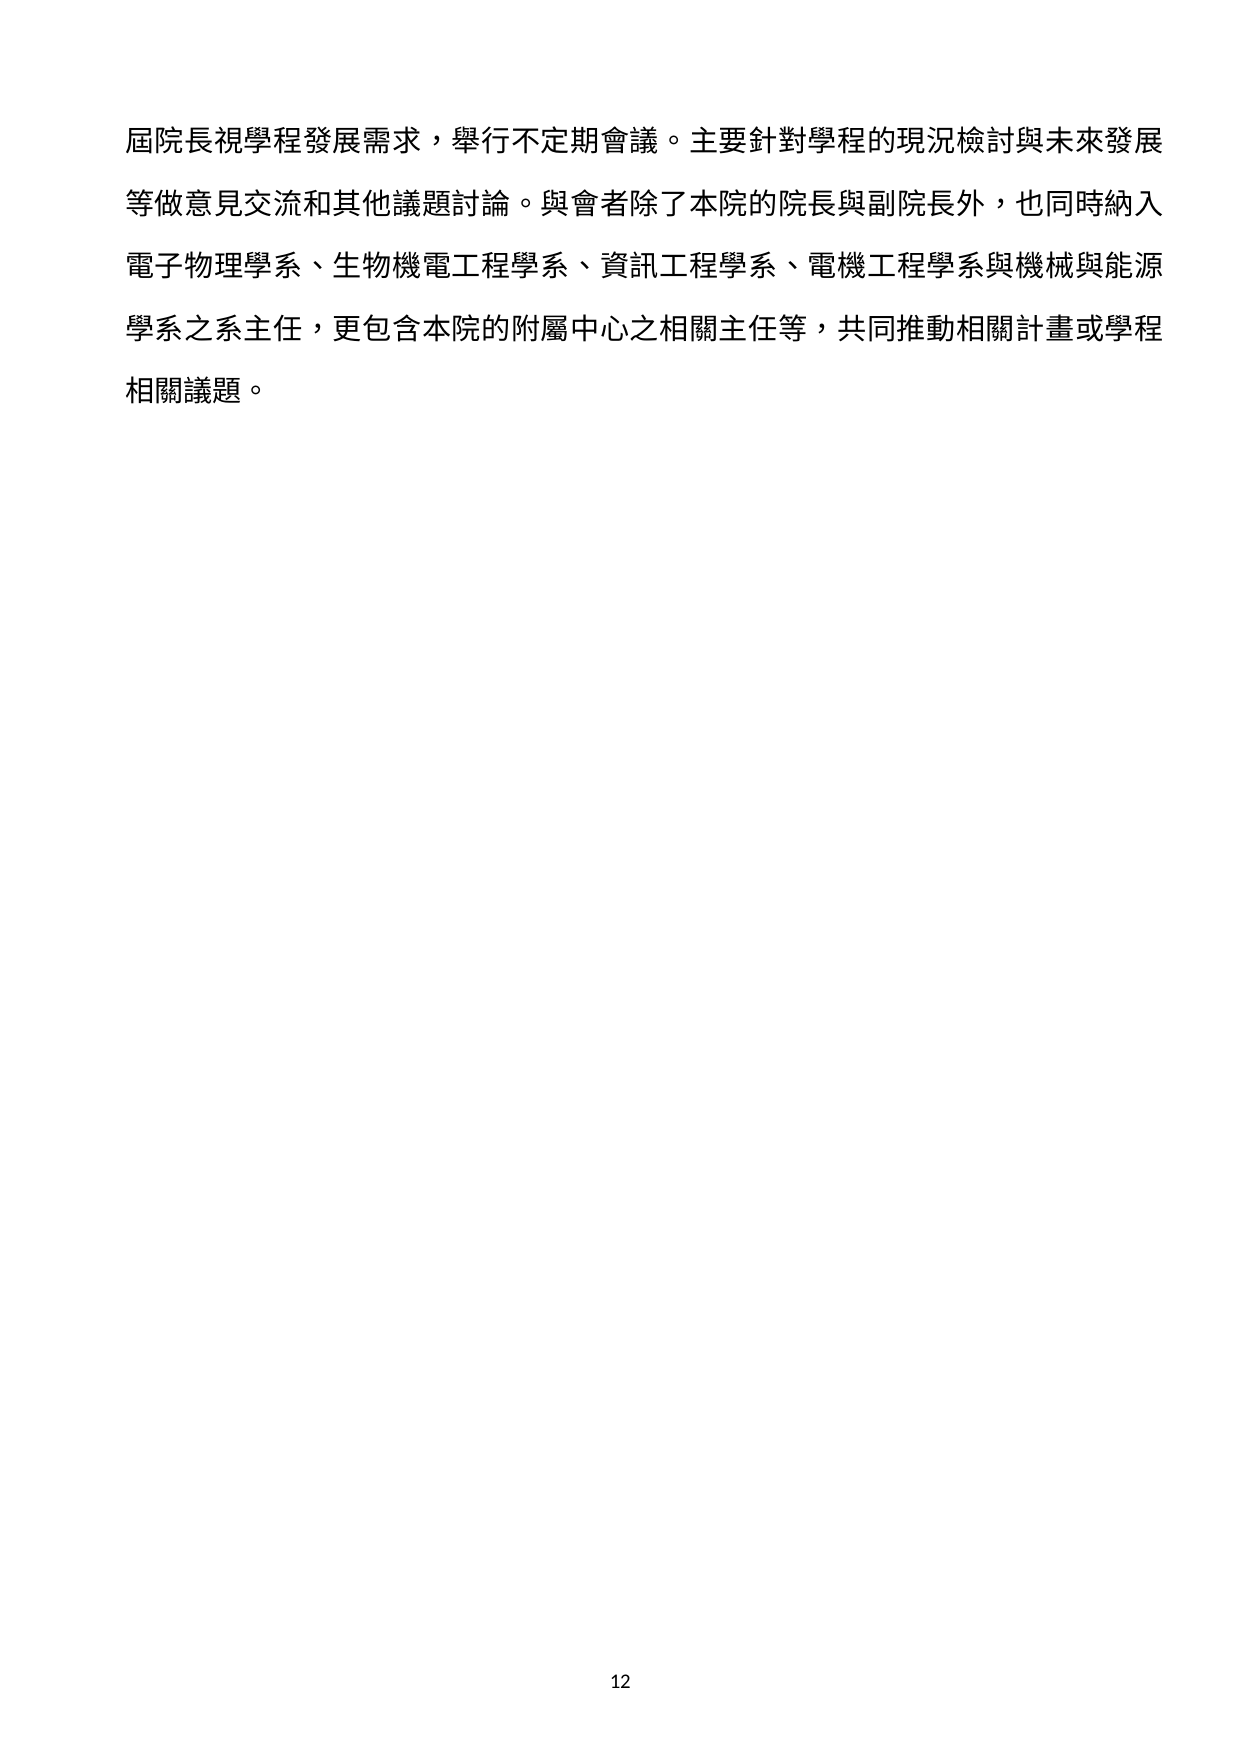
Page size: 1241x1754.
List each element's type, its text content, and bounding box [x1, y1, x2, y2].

text 屆院長視學程發展需求，舉行不定期會議。主要針對學程的現況檢討與未來發展等做意見交流和其他議題討論。與會者除了本院的院長與副院長外，也同時納入電子物理學系、生物機電工程學系、資訊工程學系、電機工程學系與機械與能源學系之系主任，更包含本院的附屬中心之相關主任等，共同推動相關計畫或學程相關議題。 [125, 97, 1165, 410]
